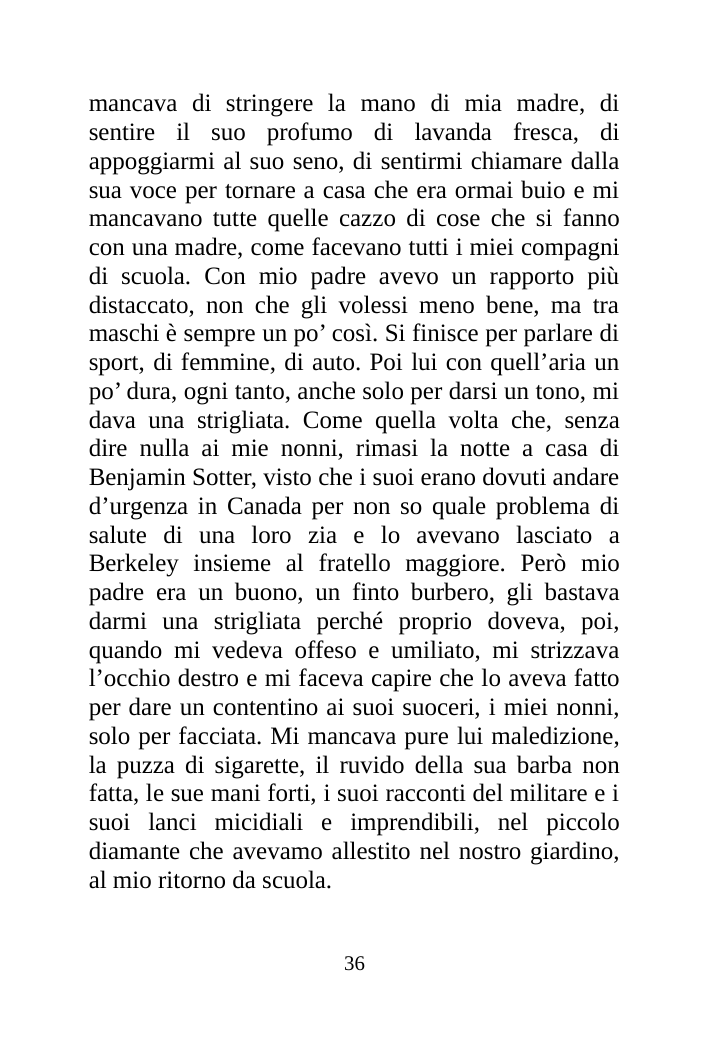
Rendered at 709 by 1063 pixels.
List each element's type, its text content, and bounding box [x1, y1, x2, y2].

text mancava di stringere la mano di mia madre, di sentire il suo profumo di lavanda fresca, di appoggiarmi al suo seno, di sentirmi chiamare dalla sua voce per tornare a casa che era ormai buio e mi mancavano tutte quelle cazzo di cose che si fanno con una madre, come facevano tutti i miei compagni di scuola. Con mio padre avevo un rapporto più distaccato, non che gli volessi meno bene, ma tra maschi è sempre un po’ così. Si finisce per parlare di sport, di femmine, di auto. Poi lui con quell’aria un po’ dura, ogni tanto, anche solo per darsi un tono, mi dava una strigliata. Come quella volta che, senza dire nulla ai mie nonni, rimasi la notte a casa di Benjamin Sotter, visto che i suoi erano dovuti andare d’urgenza in Canada per non so quale problema di salute di una loro zia e lo avevano lasciato a Berkeley insieme al fratello maggiore. Però mio padre era un buono, un finto burbero, gli bastava darmi una strigliata perché proprio doveva, poi, quando mi vedeva offeso e umiliato, mi strizzava l’occhio destro e mi faceva capire che lo aveva fatto per dare un contentino ai suoi suoceri, i miei nonni, solo per facciata. Mi mancava pure lui maledizione, la puzza di sigarette, il ruvido della sua barba non fatta, le sue mani forti, i suoi racconti del militare e i suoi lanci micidiali e imprendibili, nel piccolo diamante che avevamo allestito nel nostro giardino, al mio ritorno da scuola. [88, 88, 620, 893]
